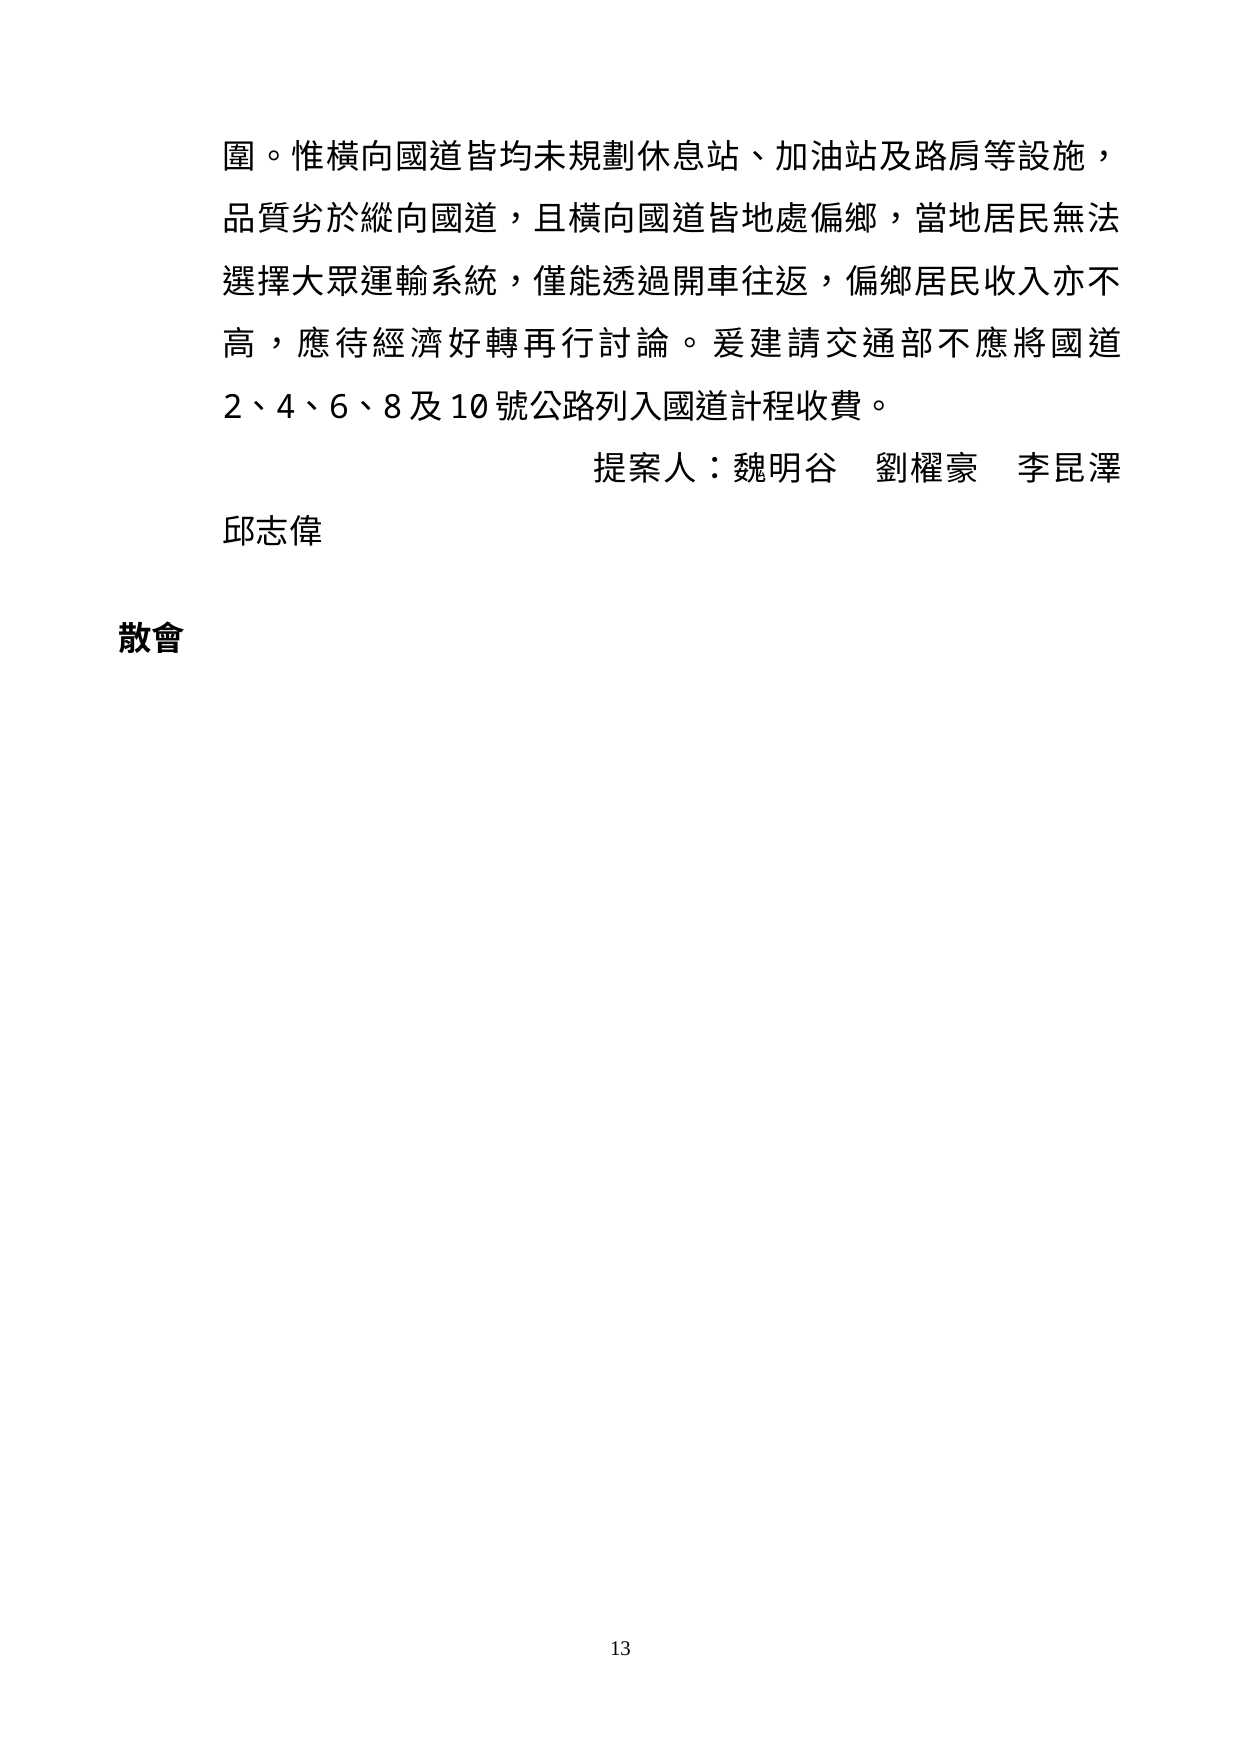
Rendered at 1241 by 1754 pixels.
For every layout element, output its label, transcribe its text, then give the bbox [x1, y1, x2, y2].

text 提案人：魏明谷 劉櫂豪 李昆澤 邱志偉 [156, 425, 1122, 550]
text 圍。惟橫向國道皆均未規劃休息站、加油站及路肩等設施，品質劣於縱向國道，且橫向國道皆地處偏鄉，當地居民無法選擇大眾運輸系統，僅能透過開車往返，偏鄉居民收入亦不高，應待經濟好轉再行討論。爰建請交通部不應將國道2、4、6、8及10號公路列入國道計程收費。 [156, 112, 1122, 425]
text 散會 [118, 612, 1122, 660]
